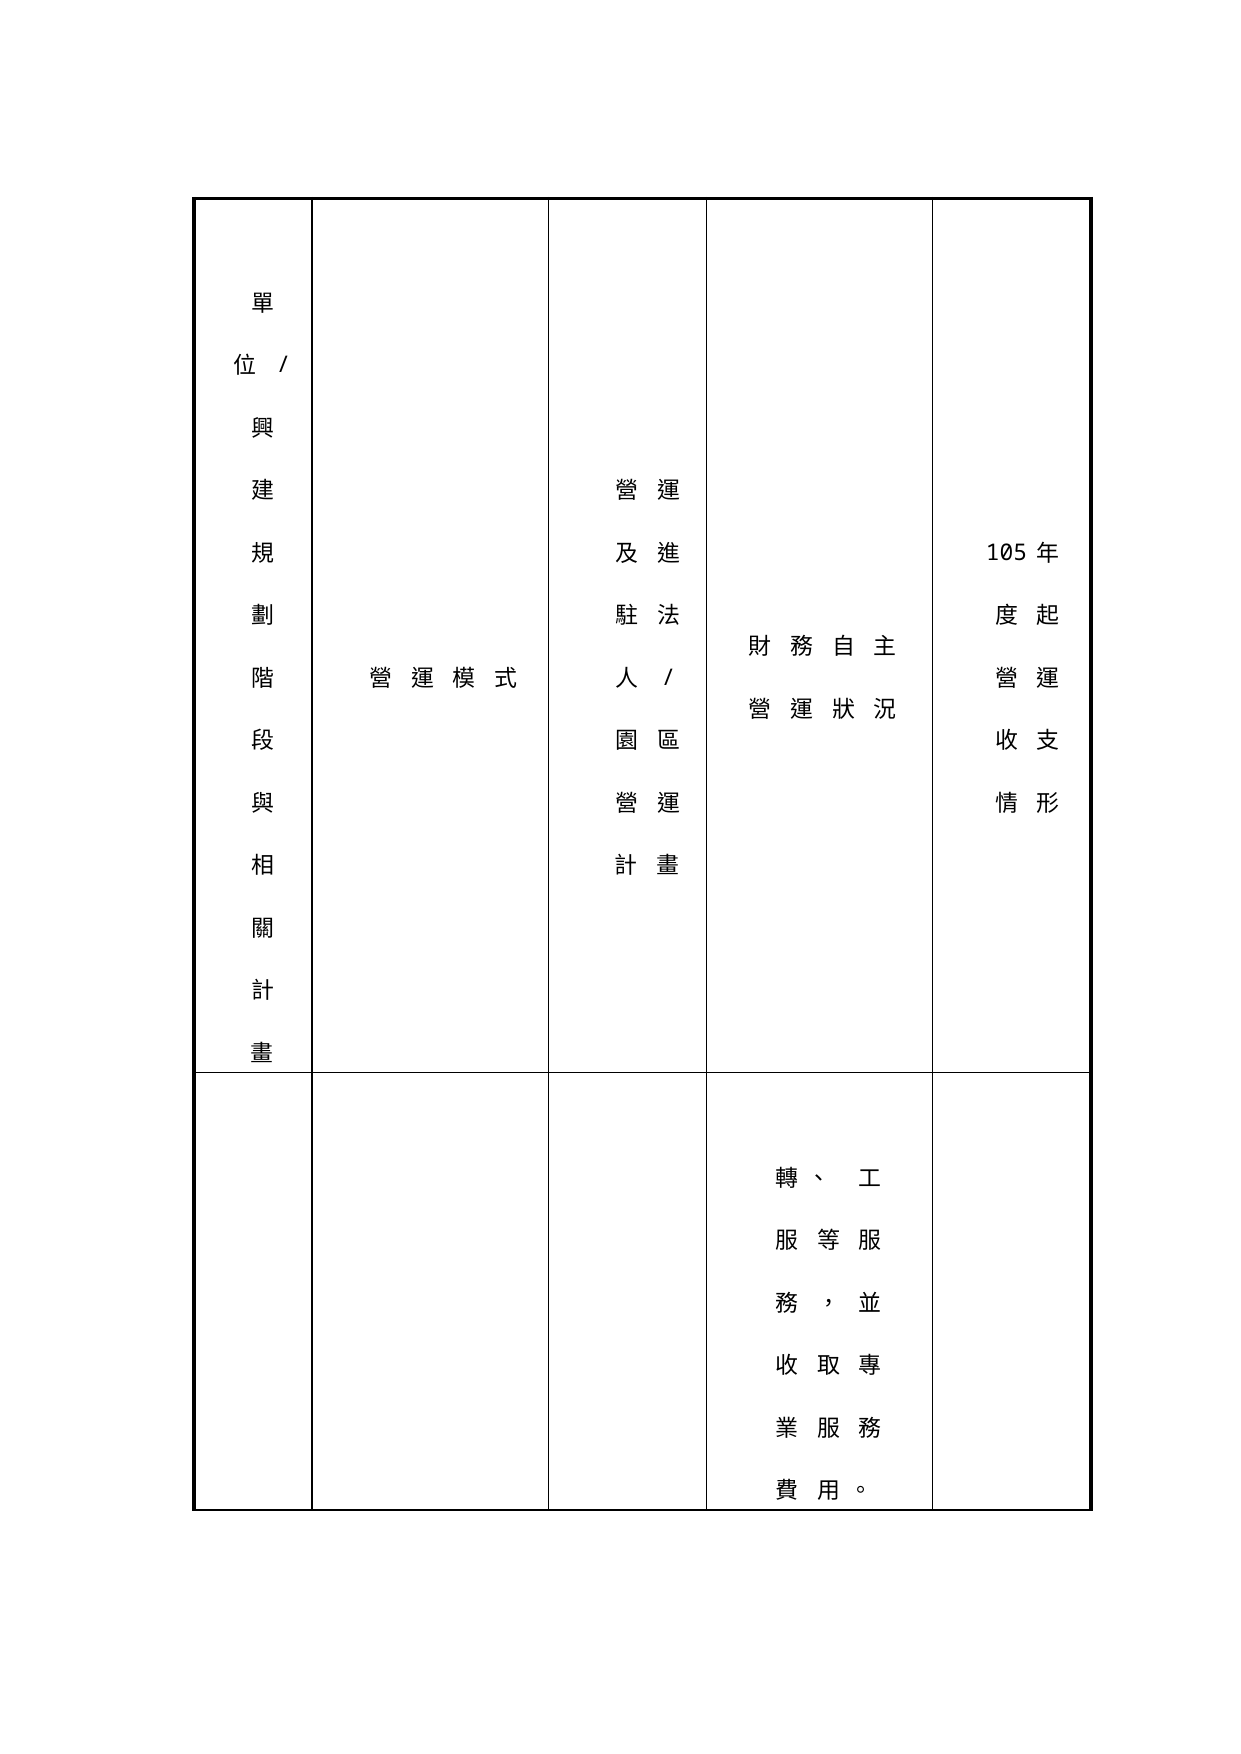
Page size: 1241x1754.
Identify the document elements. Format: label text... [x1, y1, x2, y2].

table_cell [933, 1073, 1089, 1509]
table_cell [196, 1073, 311, 1509]
table_header 營運及進駐法人/園區營運計畫 [549, 200, 706, 1072]
table_header 財務自主營運狀況 [707, 200, 932, 1072]
table_cell [313, 1073, 548, 1509]
table_cell 轉、工服等服務，並收取專業服務費用。 [707, 1073, 932, 1509]
table_header 105年度起營運收支情形 [933, 200, 1089, 1072]
table_header 單位/興建規劃階段與相關計畫 [196, 200, 311, 1072]
table_header 營運模式 [313, 200, 548, 1072]
table_cell [549, 1073, 706, 1509]
